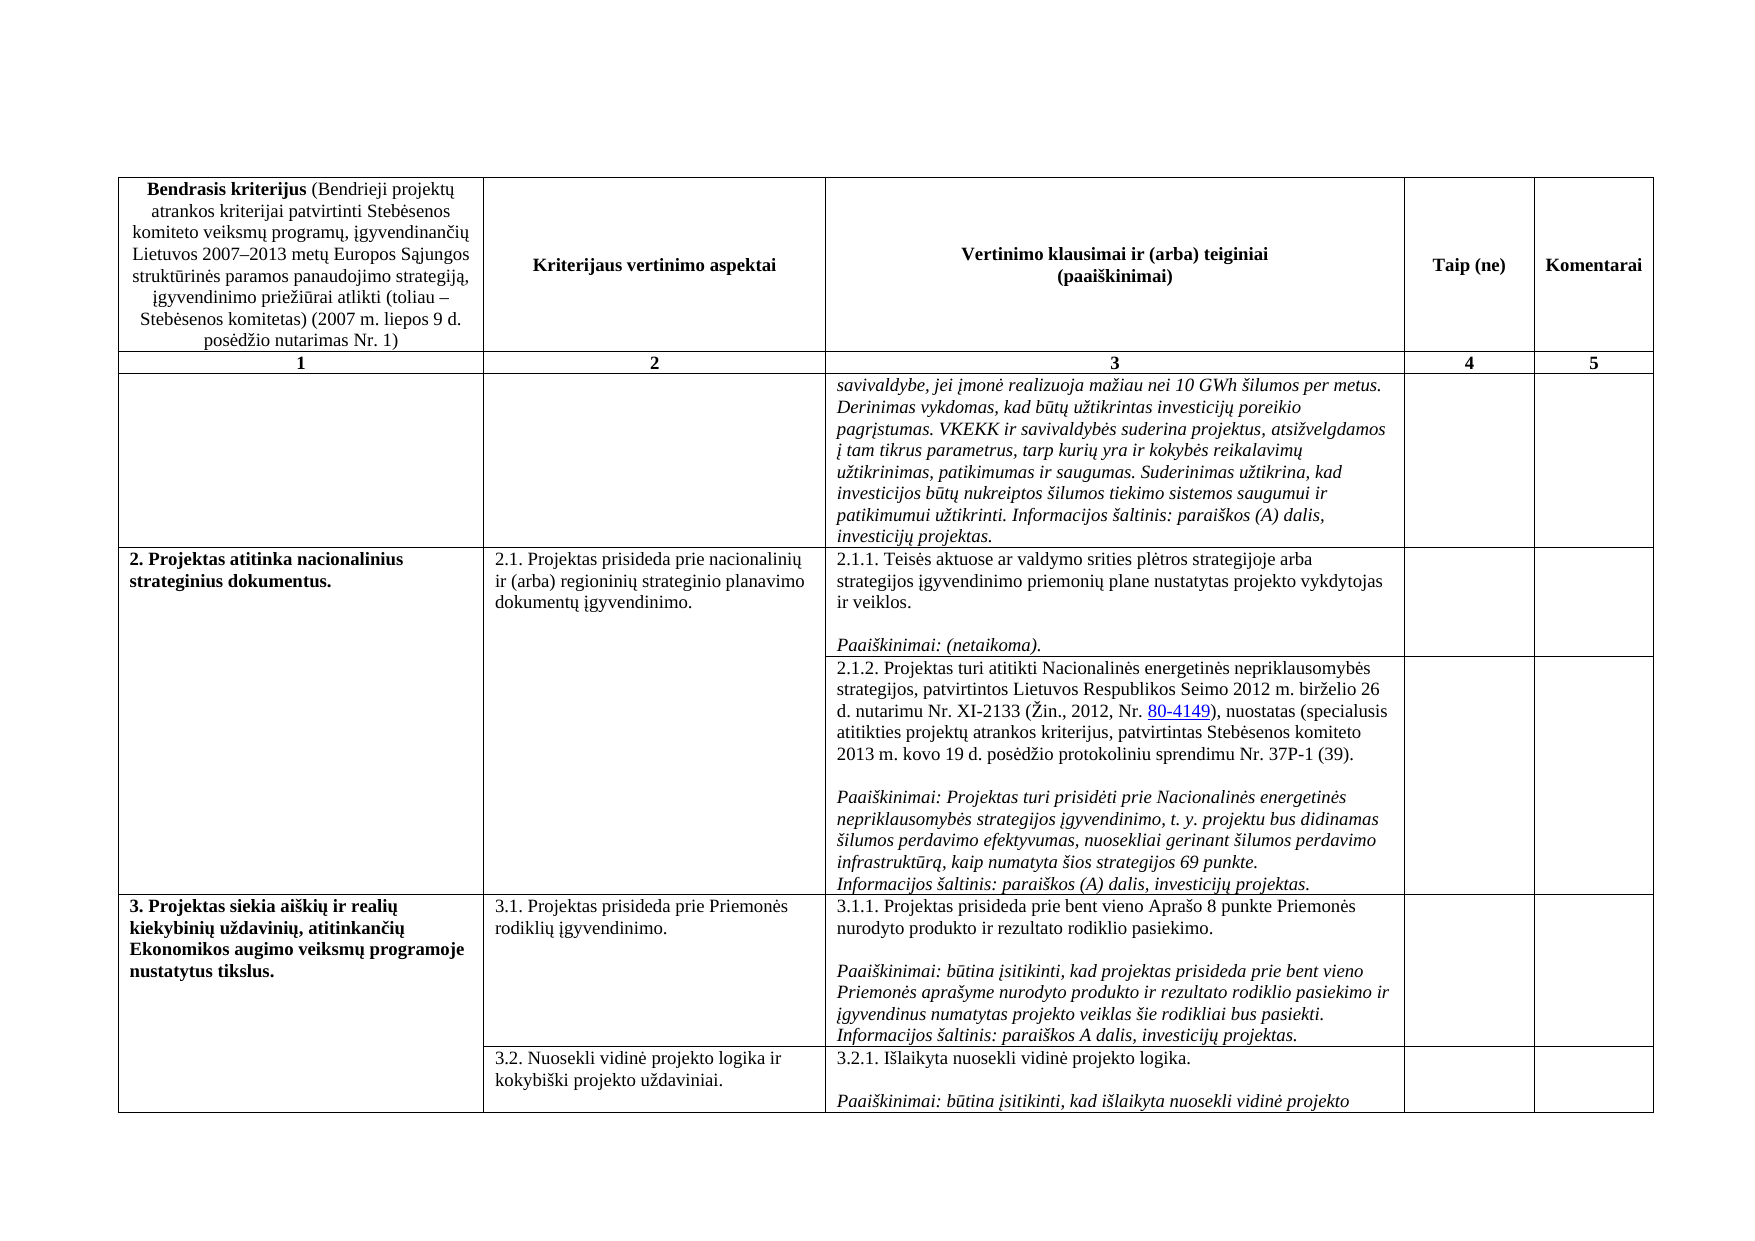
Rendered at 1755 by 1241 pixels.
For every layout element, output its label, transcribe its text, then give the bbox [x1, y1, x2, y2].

table_cell [1405, 548, 1534, 656]
table_cell 2.1. Projektas prisideda prie nacionalinių ir (arba) regioninių strateginio planavimo dokumentų įgyvendinimo. [484, 548, 825, 894]
table_cell 3.2.1. Išlaikyta nuosekli vidinė projekto logika. Paaiškinimai: būtina įsitikinti, kad išlaikyta nuosekli vidinė projekto [826, 1047, 1404, 1112]
table_cell [119, 374, 483, 547]
table_cell 1 [119, 352, 483, 373]
table_cell [1535, 548, 1653, 656]
table_cell [1535, 1047, 1653, 1112]
table_cell [1535, 657, 1653, 894]
table_cell 3.1. Projektas prisideda prie Priemonės rodiklių įgyvendinimo. [484, 895, 825, 1046]
table_header Vertinimo klausimai ir (arba) teiginiai (paaiškinimai) [826, 178, 1404, 351]
table_cell [1535, 895, 1653, 1046]
table_cell 4 [1405, 352, 1534, 373]
table_cell [484, 374, 825, 547]
table_header Bendrasis kriterijus (Bendrieji projektų atrankos kriterijai patvirtinti Stebėsenos komiteto veiksmų programų, įgyvendinančių Lietuvos 2007–2013 metų Europos Sąjungos struktūrinės paramos panaudojimo strategiją, įgyvendinimo priežiūrai atlikti (toliau – Stebėsenos komitetas) (2007 m. liepos 9 d. posėdžio nutarimas Nr. 1) [119, 178, 483, 351]
table_cell 2.1.1. Teisės aktuose ar valdymo srities plėtros strategijoje arba strategijos įgyvendinimo priemonių plane nustatytas projekto vykdytojas ir veiklos. Paaiškinimai: (netaikoma). [826, 548, 1404, 656]
table_header Taip (ne) [1405, 178, 1534, 351]
table_cell 3 [826, 352, 1404, 373]
table_cell 2. Projektas atitinka nacionalinius strateginius dokumentus. [119, 548, 483, 894]
table_cell 3.2. Nuosekli vidinė projekto logika ir kokybiški projekto uždaviniai. [484, 1047, 825, 1112]
table_header Komentarai [1535, 178, 1653, 351]
table_cell [1405, 895, 1534, 1046]
table_cell 2 [484, 352, 825, 373]
table_cell [1405, 657, 1534, 894]
table_cell 2.1.2. Projektas turi atitikti Nacionalinės energetinės nepriklausomybės strategijos, patvirtintos Lietuvos Respublikos Seimo 2012 m. birželio 26 d. nutarimu Nr. XI-2133 (Žin., 2012, Nr. 80-4149), nuostatas (specialusis atitikties projektų atrankos kriterijus, patvirtintas Stebėsenos komiteto 2013 m. kovo 19 d. posėdžio protokoliniu sprendimu Nr. 37P-1 (39). Paaiškinimai: Projektas turi prisidėti prie Nacionalinės energetinės nepriklausomybės strategijos įgyvendinimo, t. y. projektu bus didinamas šilumos perdavimo efektyvumas, nuosekliai gerinant šilumos perdavimo infrastruktūrą, kaip numatyta šios strategijos 69 punkte. Informacijos šaltinis: paraiškos (A) dalis, investicijų projektas. [826, 657, 1404, 894]
table_cell [1405, 374, 1534, 547]
table_cell savivaldybe, jei įmonė realizuoja mažiau nei 10 GWh šilumos per metus. Derinimas vykdomas, kad būtų užtikrintas investicijų poreikio pagrįstumas. VKEKK ir savivaldybės suderina projektus, atsižvelgdamos į tam tikrus parametrus, tarp kurių yra ir kokybės reikalavimų užtikrinimas, patikimumas ir saugumas. Suderinimas užtikrina, kad investicijos būtų nukreiptos šilumos tiekimo sistemos saugumui ir patikimumui užtikrinti. Informacijos šaltinis: paraiškos (A) dalis, investicijų projektas. [826, 374, 1404, 547]
table_cell 3. Projektas siekia aiškių ir realių kiekybinių uždavinių, atitinkančių Ekonomikos augimo veiksmų programoje nustatytus tikslus. [119, 895, 483, 1112]
table_header Kriterijaus vertinimo aspektai [484, 178, 825, 351]
table_cell 5 [1535, 352, 1653, 373]
table_cell [1535, 374, 1653, 547]
table_cell 3.1.1. Projektas prisideda prie bent vieno Aprašo 8 punkte Priemonės nurodyto produkto ir rezultato rodiklio pasiekimo. Paaiškinimai: būtina įsitikinti, kad projektas prisideda prie bent vieno Priemonės aprašyme nurodyto produkto ir rezultato rodiklio pasiekimo ir įgyvendinus numatytas projekto veiklas šie rodikliai bus pasiekti. Informacijos šaltinis: paraiškos A dalis, investicijų projektas. [826, 895, 1404, 1046]
table_cell [1405, 1047, 1534, 1112]
